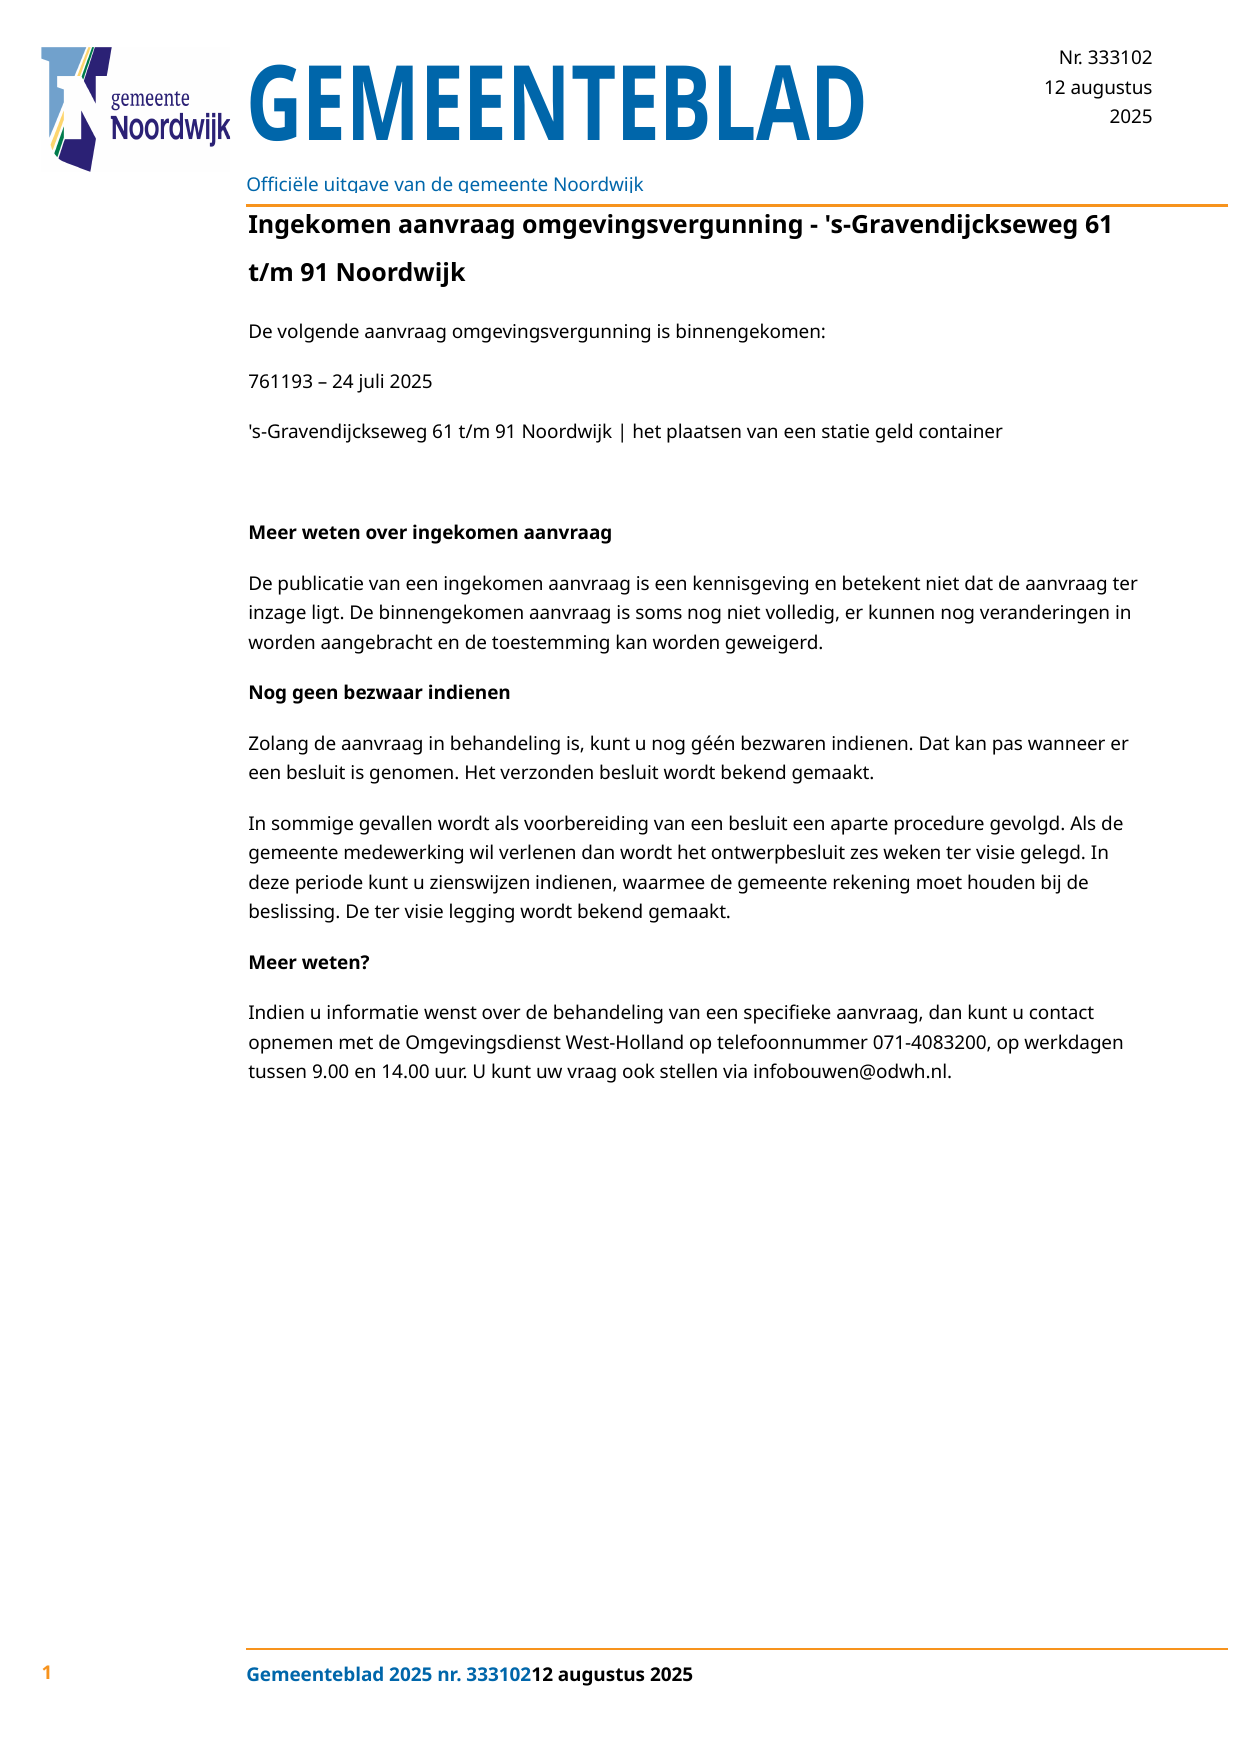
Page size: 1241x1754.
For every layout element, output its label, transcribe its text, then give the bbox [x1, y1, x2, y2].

text Meer weten? [248, 949, 1152, 975]
picture [41, 47, 231, 172]
text De publicatie van een ingekomen aanvraag is een kennisgeving en betekent niet dat de aanvraag ter inzage ligt. De binnengekomen aanvraag is soms nog niet volledig, er kunnen nog veranderingen in worden aangebracht en de toestemming kan worden geweigerd. [248, 570, 1152, 655]
text Meer weten over ingekomen aanvraag [248, 519, 1152, 545]
text 761193 – 24 juli 2025 [248, 368, 1152, 394]
text In sommige gevallen wordt als voorbereiding van een besluit een aparte procedure gevolgd. Als de gemeente medewerking wil verlenen dan wordt het ontwerpbesluit zes weken ter visie gelegd. In deze periode kunt u zienswijzen indienen, waarmee de gemeente rekening moet houden bij de beslissing. De ter visie legging wordt bekend gemaakt. [248, 810, 1152, 924]
text De volgende aanvraag omgevingsvergunning is binnengekomen: [248, 318, 1152, 344]
text Nog geen bezwaar indienen [248, 679, 1152, 705]
text Indien u informatie wenst over de behandeling van een specifieke aanvraag, dan kunt u contact opnemen met de Omgevingsdienst West-Holland op telefoonnummer 071-4083200, op werkdagen tussen 9.00 en 14.00 uur. U kunt uw vraag ook stellen via infobouwen@odwh.nl. [248, 999, 1152, 1084]
text 's-Gravendijckseweg 61 t/m 91 Noordwijk | het plaatsen van een statie geld container [248, 419, 1152, 444]
text Ingekomen aanvraag omgevingsvergunning - 's-Gravendijckseweg 61 t/m 91 Noordwijk [248, 207, 1152, 288]
text Zolang de aanvraag in behandeling is, kunt u nog géén bezwaren indienen. Dat kan pas wanneer er een besluit is genomen. Het verzonden besluit wordt bekend gemaakt. [248, 730, 1152, 785]
